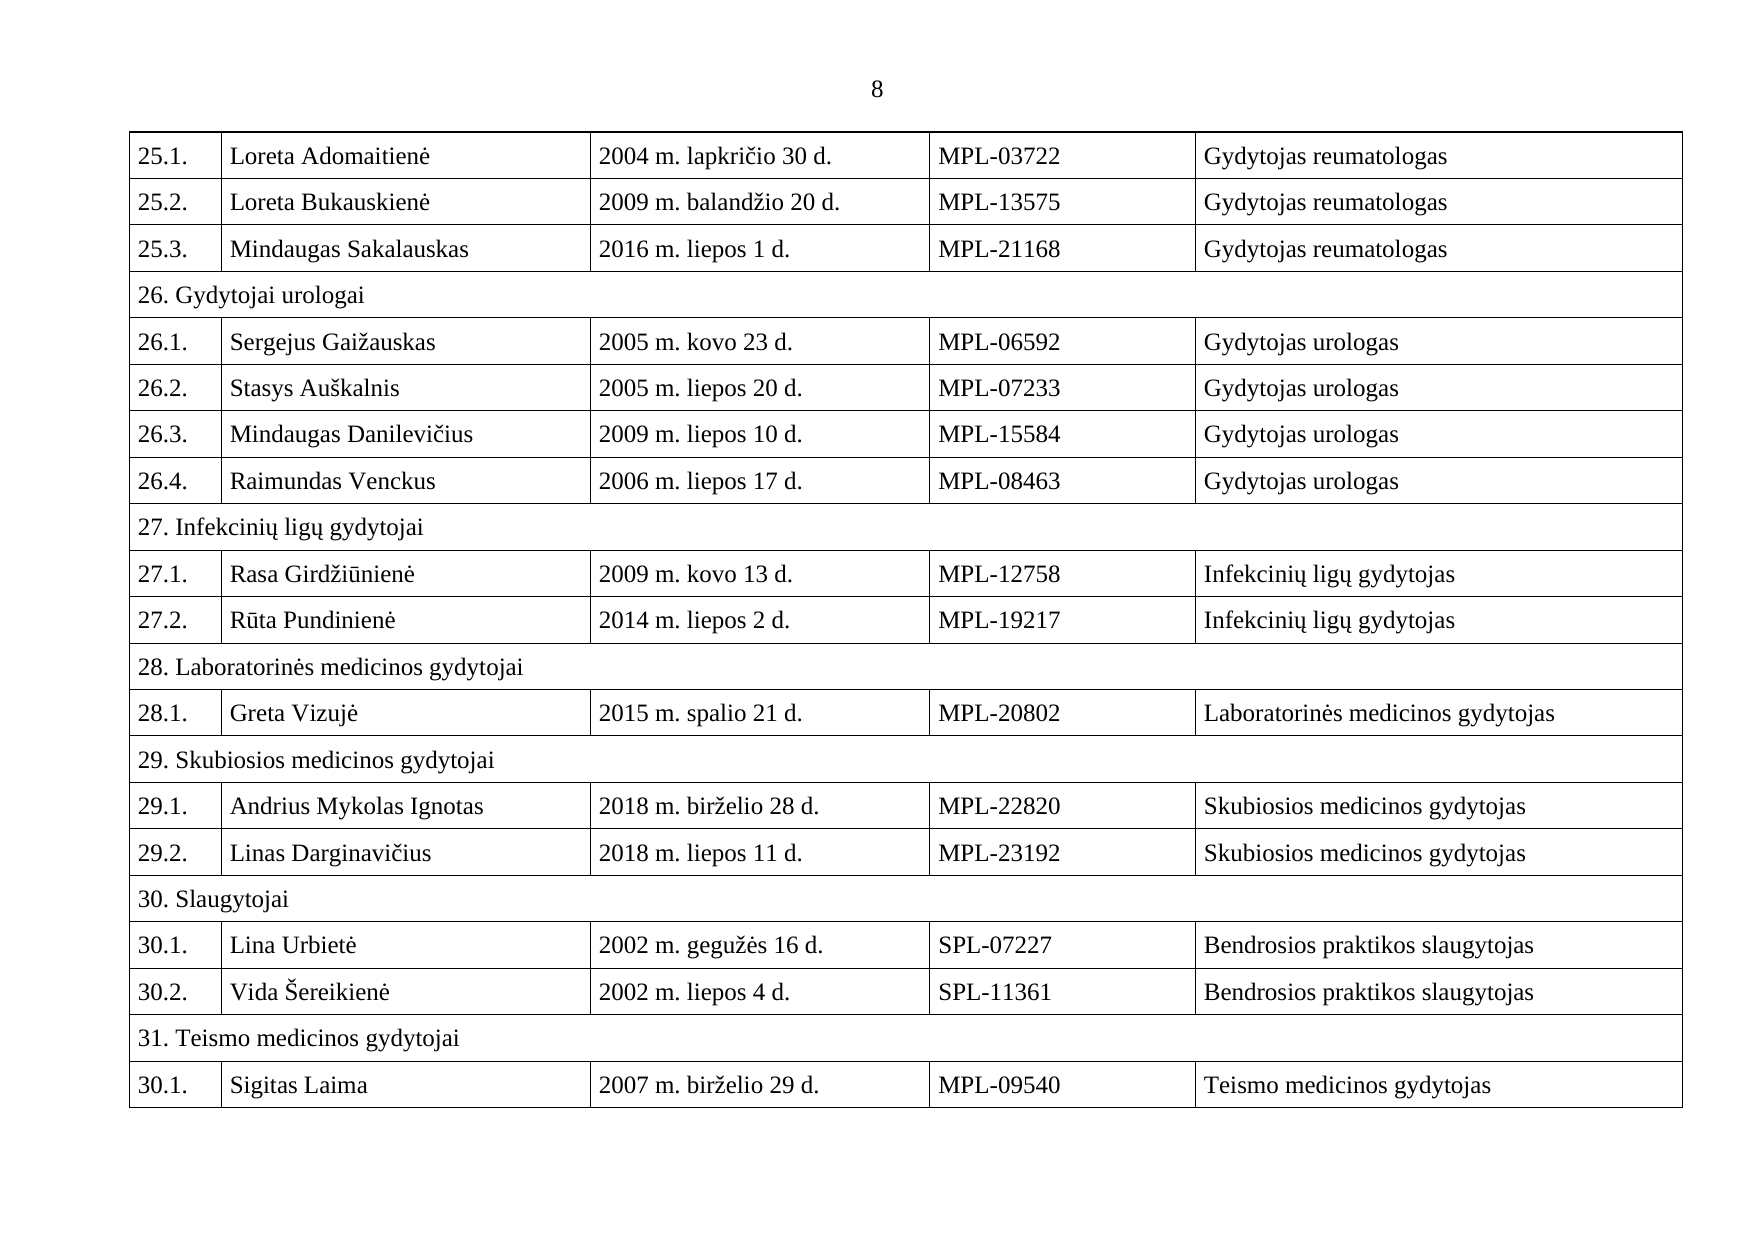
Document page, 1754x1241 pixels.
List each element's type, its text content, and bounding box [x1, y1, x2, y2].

table_cell 25.3. [130, 225, 221, 271]
table_cell Infekcinių ligų gydytojas [1196, 551, 1682, 596]
table_cell Loreta Adomaitienė [222, 133, 590, 178]
table_cell 2006 m. liepos 17 d. [591, 458, 929, 503]
table_cell MPL-13575 [930, 179, 1195, 224]
table_cell 2016 m. liepos 1 d. [591, 225, 929, 271]
table_cell 2009 m. kovo 13 d. [591, 551, 929, 596]
table_cell Gydytojas reumatologas [1196, 133, 1682, 178]
table_cell 30.1. [130, 922, 221, 968]
table_cell MPL-07233 [930, 365, 1195, 410]
table_cell SPL-07227 [930, 922, 1195, 968]
table_cell Linas Darginavičius [222, 829, 590, 875]
table_cell Sigitas Laima [222, 1062, 590, 1107]
table_cell Skubiosios medicinos gydytojas [1196, 829, 1682, 875]
table_cell MPL-21168 [930, 225, 1195, 271]
table_cell 25.1. [130, 133, 221, 178]
table_cell Andrius Mykolas Ignotas [222, 783, 590, 828]
table_cell MPL-19217 [930, 597, 1195, 642]
table_cell 26.3. [130, 411, 221, 457]
table_cell 2018 m. liepos 11 d. [591, 829, 929, 875]
table_cell 29.1. [130, 783, 221, 828]
table_cell 2002 m. gegužės 16 d. [591, 922, 929, 968]
table_cell Greta Vizujė [222, 690, 590, 735]
table_cell Stasys Auškalnis [222, 365, 590, 410]
table_cell Mindaugas Danilevičius [222, 411, 590, 457]
table_cell 30. Slaugytojai [130, 876, 1682, 921]
table_cell 30.1. [130, 1062, 221, 1107]
table_cell Rasa Girdžiūnienė [222, 551, 590, 596]
table_cell Rūta Pundinienė [222, 597, 590, 642]
table_cell SPL-11361 [930, 969, 1195, 1014]
table_cell Sergejus Gaižauskas [222, 318, 590, 364]
table_cell MPL-06592 [930, 318, 1195, 364]
table_cell 27.1. [130, 551, 221, 596]
table_cell Laboratorinės medicinos gydytojas [1196, 690, 1682, 735]
table_cell 28. Laboratorinės medicinos gydytojai [130, 644, 1682, 689]
table_cell Gydytojas reumatologas [1196, 225, 1682, 271]
table_cell 29.2. [130, 829, 221, 875]
table_cell 2015 m. spalio 21 d. [591, 690, 929, 735]
table_cell 27. Infekcinių ligų gydytojai [130, 504, 1682, 549]
table_cell MPL-23192 [930, 829, 1195, 875]
table_cell 28.1. [130, 690, 221, 735]
table_cell MPL-20802 [930, 690, 1195, 735]
table_cell 2005 m. kovo 23 d. [591, 318, 929, 364]
table_cell 2004 m. lapkričio 30 d. [591, 133, 929, 178]
table_cell Gydytojas urologas [1196, 458, 1682, 503]
table_cell Bendrosios praktikos slaugytojas [1196, 969, 1682, 1014]
table_cell Bendrosios praktikos slaugytojas [1196, 922, 1682, 968]
table_cell Vida Šereikienė [222, 969, 590, 1014]
table_cell Mindaugas Sakalauskas [222, 225, 590, 271]
table_cell MPL-22820 [930, 783, 1195, 828]
table_cell 29. Skubiosios medicinos gydytojai [130, 736, 1682, 782]
table_cell 30.2. [130, 969, 221, 1014]
table_cell Gydytojas urologas [1196, 411, 1682, 457]
table_cell 2007 m. birželio 29 d. [591, 1062, 929, 1107]
table_cell Teismo medicinos gydytojas [1196, 1062, 1682, 1107]
table_cell 26.4. [130, 458, 221, 503]
table_cell 2009 m. liepos 10 d. [591, 411, 929, 457]
table_cell 31. Teismo medicinos gydytojai [130, 1015, 1682, 1061]
table_cell MPL-15584 [930, 411, 1195, 457]
table_cell 26.1. [130, 318, 221, 364]
table_cell Gydytojas urologas [1196, 365, 1682, 410]
table_cell Gydytojas reumatologas [1196, 179, 1682, 224]
table_cell 2002 m. liepos 4 d. [591, 969, 929, 1014]
table_cell MPL-08463 [930, 458, 1195, 503]
table_cell MPL-12758 [930, 551, 1195, 596]
table_cell 2009 m. balandžio 20 d. [591, 179, 929, 224]
table_cell 2005 m. liepos 20 d. [591, 365, 929, 410]
table_cell 2018 m. birželio 28 d. [591, 783, 929, 828]
table_cell Raimundas Venckus [222, 458, 590, 503]
table_cell MPL-09540 [930, 1062, 1195, 1107]
table_cell 26.2. [130, 365, 221, 410]
table_cell MPL-03722 [930, 133, 1195, 178]
table_cell Skubiosios medicinos gydytojas [1196, 783, 1682, 828]
table_cell 26. Gydytojai urologai [130, 272, 1682, 317]
table_cell 27.2. [130, 597, 221, 642]
table_cell 25.2. [130, 179, 221, 224]
table_cell Gydytojas urologas [1196, 318, 1682, 364]
table_cell Lina Urbietė [222, 922, 590, 968]
table_cell Loreta Bukauskienė [222, 179, 590, 224]
table_cell Infekcinių ligų gydytojas [1196, 597, 1682, 642]
table_cell 2014 m. liepos 2 d. [591, 597, 929, 642]
